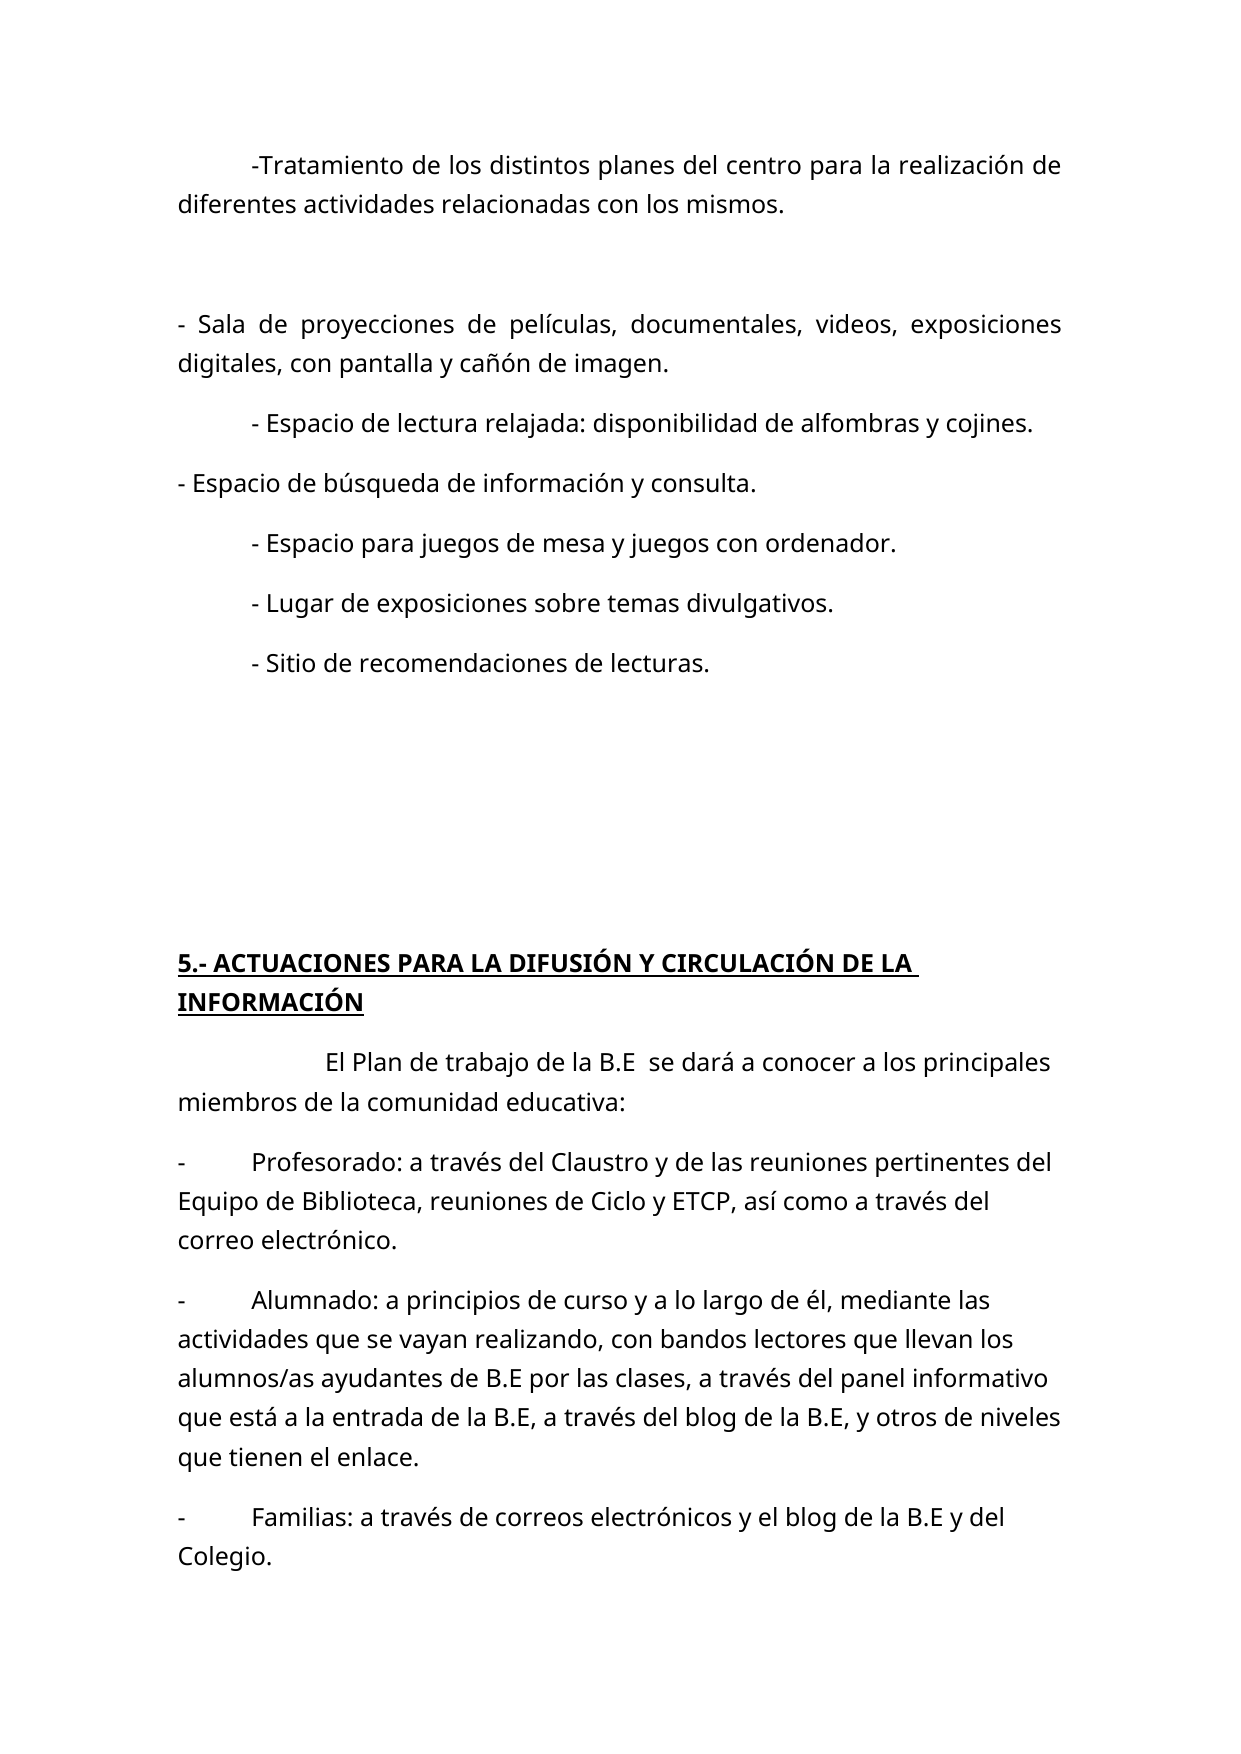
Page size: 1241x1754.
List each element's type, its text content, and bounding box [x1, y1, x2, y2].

text El Plan de trabajo de la B.E se dará a conocer a los principales miembros de la comunidad educativa: [177, 1045, 1063, 1118]
text - Profesorado: a través del Claustro y de las reuniones pertinentes del Equipo de Biblioteca, reuniones de Ciclo y ETCP, así como a través del correo electrónico. [177, 1144, 1063, 1257]
text - Sitio de recomendaciones de lecturas. [177, 646, 1063, 680]
text -Tratamiento de los distintos planes del centro para la realización de diferentes actividades relacionadas con los mismos. [177, 148, 1063, 221]
text - Espacio de lectura relajada: disponibilidad de alfombras y cojines. [177, 406, 1063, 440]
text - Espacio de búsqueda de información y consulta. [177, 466, 1063, 500]
text - Familias: a través de correos electrónicos y el blog de la B.E y del Colegio. [177, 1499, 1063, 1572]
text 5.- ACTUACIONES PARA LA DIFUSIÓN Y CIRCULACIÓN DE LA INFORMACIÓN [177, 946, 1063, 1019]
text - Lugar de exposiciones sobre temas divulgativos. [177, 586, 1063, 620]
text - Alumnado: a principios de curso y a lo largo de él, mediante las actividades que se vayan realizando, con bandos lectores que llevan los alumnos/as ayudantes de B.E por las clases, a través del panel informativo que está a la entrada de la B.E, a través del blog de la B.E, y otros de niveles que tienen el enlace. [177, 1283, 1063, 1473]
text - Espacio para juegos de mesa y juegos con ordenador. [177, 526, 1063, 560]
text - Sala de proyecciones de películas, documentales, videos, exposiciones digitales, con pantalla y cañón de imagen. [177, 307, 1063, 380]
